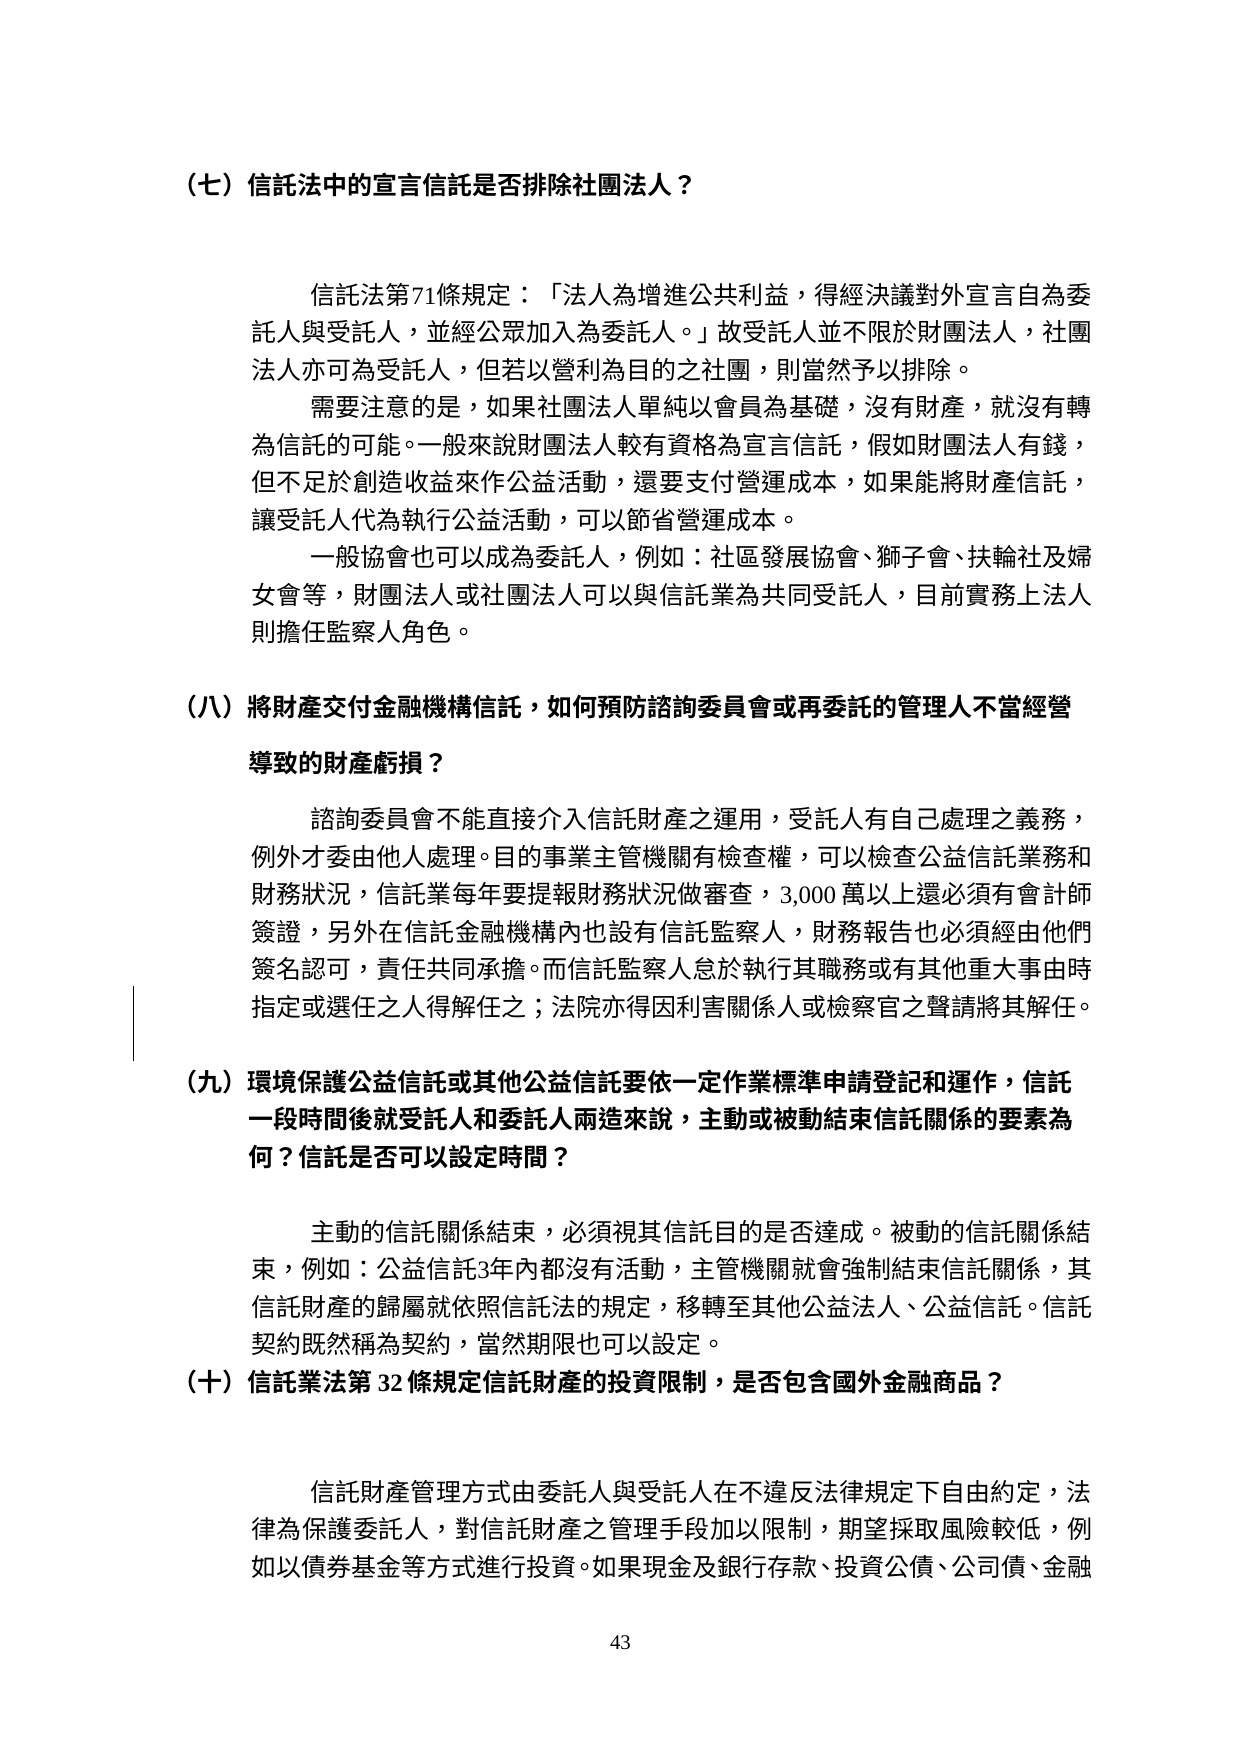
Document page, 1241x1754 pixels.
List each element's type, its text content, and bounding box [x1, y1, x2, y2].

subtitle （九）環境保護公益信託或其他公益信託要依一定作業標準申請登記和運作，信託一段時間後就受託人和委託人兩造來說，主動或被動結束信託關係的要素為何？信託是否可以設定時間？ [173, 1061, 1092, 1174]
text 信託財產管理方式由委託人與受託人在不違反法律規定下自由約定，法律為保護委託人，對信託財產之管理手段加以限制，期望採取風險較低，例如以債券基金等方式進行投資。如果現金及銀行存款、投資公債、公司債、金融 [251, 1471, 1092, 1584]
text 諮詢委員會不能直接介入信託財產之運用，受託人有自己處理之義務，例外才委由他人處理。目的事業主管機關有檢查權，可以檢查公益信託業務和財務狀況，信託業每年要提報財務狀況做審查，3,000萬以上還必須有會計師簽證，另外在信託金融機構內也設有信託監察人，財務報告也必須經由他們簽名認可，責任共同承擔。而信託監察人怠於執行其職務或有其他重大事由時，指定或選任之人得解任之；法院亦得因利害關係人或檢察官之聲請將其解任。 [251, 799, 1092, 1024]
text 需要注意的是，如果社團法人單純以會員為基礎，沒有財產，就沒有轉為信託的可能。一般來說財團法人較有資格為宣言信託，假如財團法人有錢，但不足於創造收益來作公益活動，還要支付營運成本，如果能將財產信託，讓受託人代為執行公益活動，可以節省營運成本。 [251, 387, 1092, 537]
subtitle （七）信託法中的宣言信託是否排除社團法人？ [148, 164, 1092, 202]
subtitle （十）信託業法第32條規定信託財產的投資限制，是否包含國外金融商品？ [148, 1361, 1092, 1399]
text 主動的信託關係結束，必須視其信託目的是否達成。被動的信託關係結束，例如：公益信託3年內都沒有活動，主管機關就會強制結束信託關係，其信託財產的歸屬就依照信託法的規定，移轉至其他公益法人、公益信託。信託契約既然稱為契約，當然期限也可以設定。 [251, 1211, 1092, 1361]
text 信託法第71條規定：「法人為增進公共利益，得經決議對外宣言自為委託人與受託人，並經公眾加入為委託人。」故受託人並不限於財團法人，社團法人亦可為受託人，但若以營利為目的之社團，則當然予以排除。 [251, 274, 1092, 387]
text 一般協會也可以成為委託人，例如：社區發展協會、獅子會、扶輪社及婦女會等，財團法人或社團法人可以與信託業為共同受託人，目前實務上法人則擔任監察人角色。 [251, 537, 1092, 649]
subtitle （八）將財產交付金融機構信託，如何預防諮詢委員會或再委託的管理人不當經營導致的財產虧損？ [173, 687, 1092, 781]
